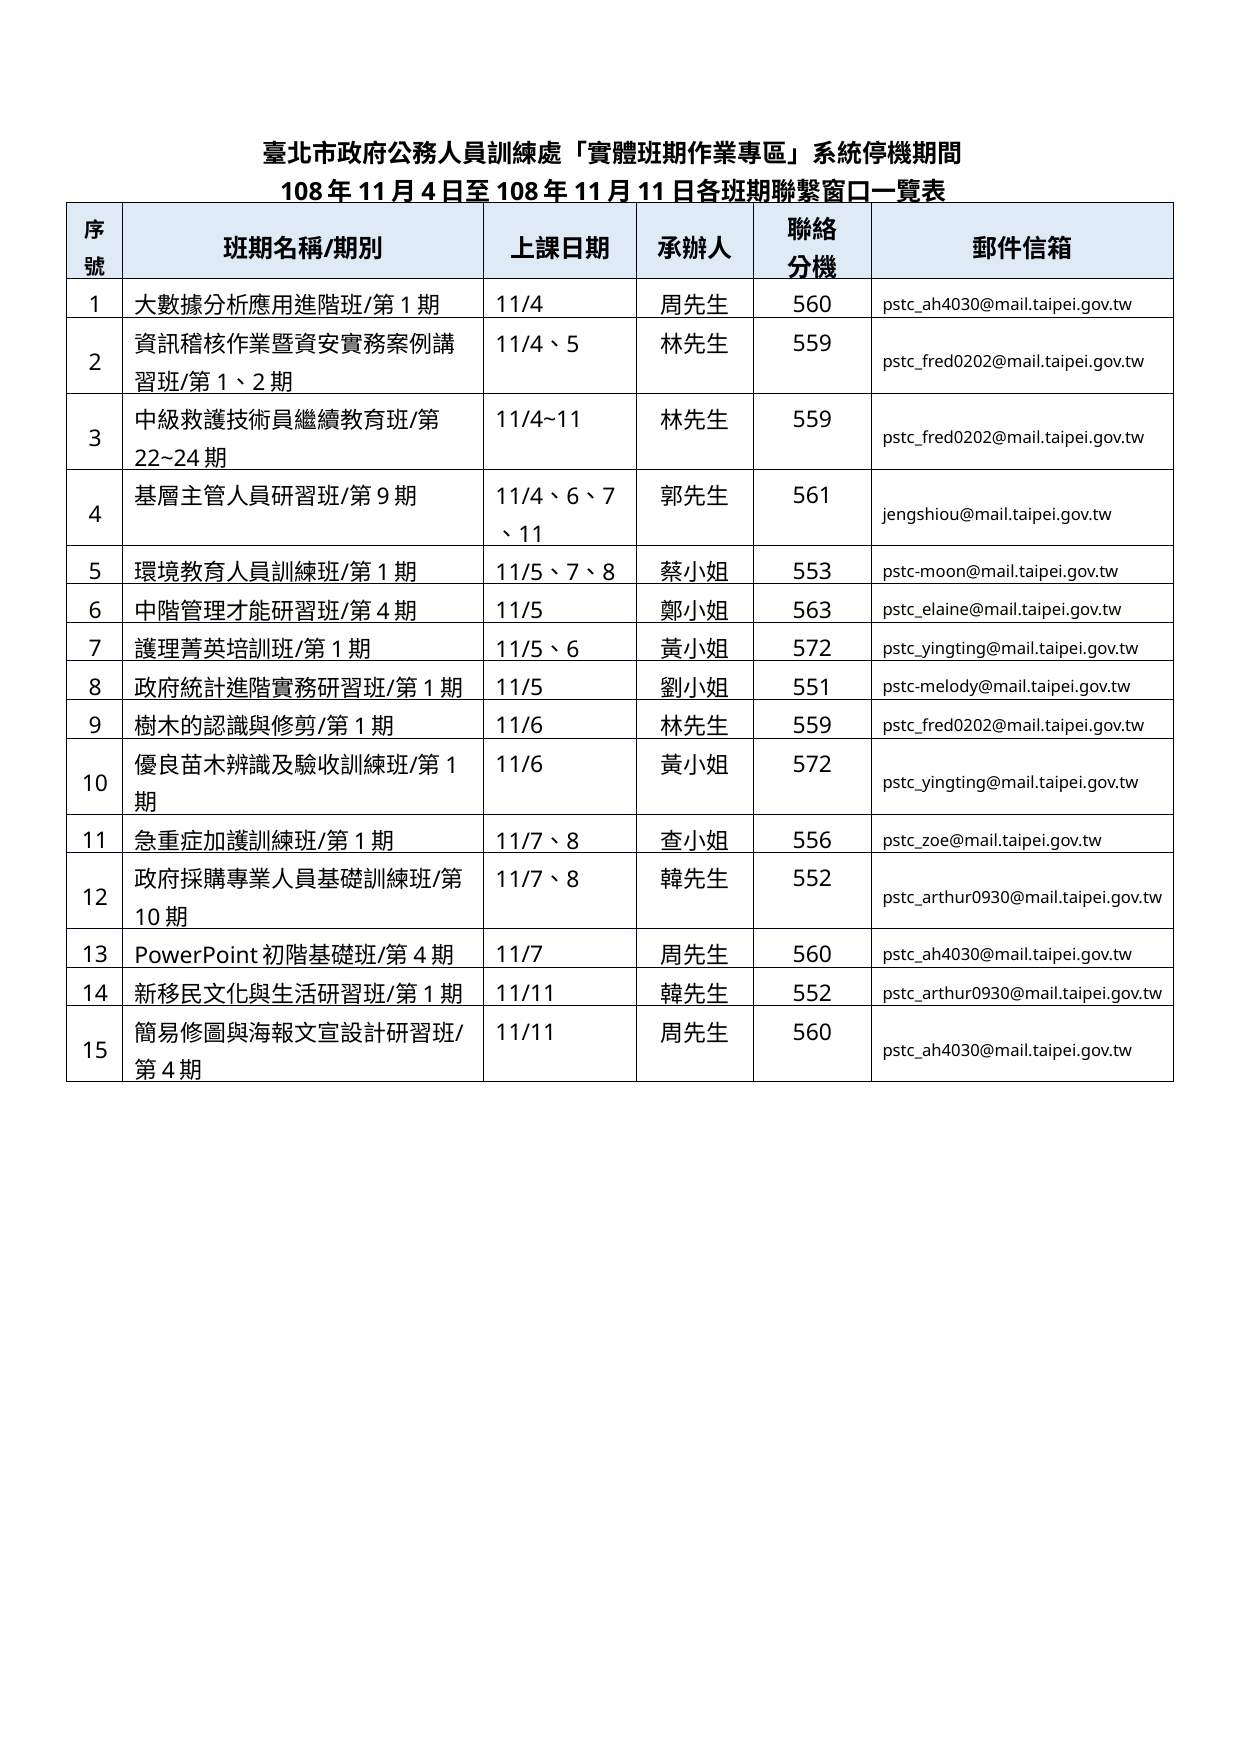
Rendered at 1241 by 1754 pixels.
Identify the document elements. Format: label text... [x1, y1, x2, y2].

table_cell 559 [754, 394, 871, 469]
table_cell 11/6 [484, 739, 636, 813]
table_cell 林先生 [637, 394, 753, 469]
table_cell pstc_yingting@mail.taipei.gov.tw [872, 739, 1173, 813]
table_cell 4 [67, 470, 122, 545]
table_cell pstc_yingting@mail.taipei.gov.tw [872, 623, 1173, 660]
table_cell 11/7 [484, 929, 636, 967]
table_cell 11/4、5 [484, 318, 636, 393]
table_cell 8 [67, 661, 122, 699]
table_cell 11 [67, 815, 122, 852]
table_cell 572 [754, 739, 871, 813]
table_cell 1 [67, 279, 122, 317]
table_cell 563 [754, 584, 871, 622]
table_cell 11/11 [484, 1006, 636, 1081]
table_header 聯絡 分機 [754, 203, 871, 278]
table_cell 環境教育人員訓練班/第1期 [123, 546, 483, 583]
table_cell 559 [754, 700, 871, 737]
table_cell 查小姐 [637, 815, 753, 852]
table_cell 蔡小姐 [637, 546, 753, 583]
table_cell 2 [67, 318, 122, 393]
table_cell 556 [754, 815, 871, 852]
table_cell pstc_fred0202@mail.taipei.gov.tw [872, 394, 1173, 469]
table_cell 553 [754, 546, 871, 583]
table_cell 552 [754, 853, 871, 928]
table_cell 11/6 [484, 700, 636, 737]
table_cell 6 [67, 584, 122, 622]
table_cell 11/5、7、8 [484, 546, 636, 583]
list 臺北市政府公務人員訓練處「實體班期作業專區」系統停機期間 [103, 127, 1122, 164]
table_cell 15 [67, 1006, 122, 1081]
table_cell 561 [754, 470, 871, 545]
table_cell 劉小姐 [637, 661, 753, 699]
table_cell 急重症加護訓練班/第1期 [123, 815, 483, 852]
table_cell 樹木的認識與修剪/第1期 [123, 700, 483, 737]
table_cell 11/5 [484, 661, 636, 699]
table_cell 新移民文化與生活研習班/第1期 [123, 968, 483, 1005]
table_cell 9 [67, 700, 122, 737]
table_cell 11/4 [484, 279, 636, 317]
table_cell 政府採購專業人員基礎訓練班/第10期 [123, 853, 483, 928]
table_cell pstc_ah4030@mail.taipei.gov.tw [872, 1006, 1173, 1081]
table_header 承辦人 [637, 203, 753, 278]
table_cell 560 [754, 929, 871, 967]
table_cell 7 [67, 623, 122, 660]
table_cell pstc_zoe@mail.taipei.gov.tw [872, 815, 1173, 852]
table_cell 中級救護技術員繼續教育班/第22~24期 [123, 394, 483, 469]
table_cell 552 [754, 968, 871, 1005]
table_header 郵件信箱 [872, 203, 1173, 278]
table_header 上課日期 [484, 203, 636, 278]
table_cell 資訊稽核作業暨資安實務案例講習班/第1、2期 [123, 318, 483, 393]
table_cell pstc_arthur0930@mail.taipei.gov.tw [872, 968, 1173, 1005]
table_cell 14 [67, 968, 122, 1005]
table_cell 郭先生 [637, 470, 753, 545]
table_cell 韓先生 [637, 853, 753, 928]
table_cell 3 [67, 394, 122, 469]
table_cell pstc_ah4030@mail.taipei.gov.tw [872, 279, 1173, 317]
table_cell 11/5 [484, 584, 636, 622]
table_cell 13 [67, 929, 122, 967]
table_cell 560 [754, 1006, 871, 1081]
table_cell pstc_ah4030@mail.taipei.gov.tw [872, 929, 1173, 967]
table_cell 周先生 [637, 929, 753, 967]
table_cell 11/4~11 [484, 394, 636, 469]
table_cell 572 [754, 623, 871, 660]
table_cell 10 [67, 739, 122, 813]
table_cell 559 [754, 318, 871, 393]
table_cell 周先生 [637, 1006, 753, 1081]
table_cell 大數據分析應用進階班/第1期 [123, 279, 483, 317]
table_cell PowerPoint初階基礎班/第4期 [123, 929, 483, 967]
table_cell pstc_elaine@mail.taipei.gov.tw [872, 584, 1173, 622]
table_cell 560 [754, 279, 871, 317]
table_cell 中階管理才能研習班/第4期 [123, 584, 483, 622]
table_header 序號 [67, 203, 122, 278]
table_cell pstc_arthur0930@mail.taipei.gov.tw [872, 853, 1173, 928]
table_cell 551 [754, 661, 871, 699]
table_cell pstc_fred0202@mail.taipei.gov.tw [872, 318, 1173, 393]
table_cell 韓先生 [637, 968, 753, 1005]
table_cell 護理菁英培訓班/第1期 [123, 623, 483, 660]
table_cell jengshiou@mail.taipei.gov.tw [872, 470, 1173, 545]
table_cell pstc_fred0202@mail.taipei.gov.tw [872, 700, 1173, 737]
table_cell 11/7、8 [484, 815, 636, 852]
table_cell 周先生 [637, 279, 753, 317]
list 108年11月4日至108年11月11日各班期聯繫窗口一覽表 [103, 164, 1122, 202]
table_cell 林先生 [637, 318, 753, 393]
table_cell 11/7、8 [484, 853, 636, 928]
table_cell 12 [67, 853, 122, 928]
table_cell 基層主管人員研習班/第9期 [123, 470, 483, 545]
table_cell pstc-melody@mail.taipei.gov.tw [872, 661, 1173, 699]
table_cell 優良苗木辨識及驗收訓練班/第1期 [123, 739, 483, 813]
table_cell 11/5、6 [484, 623, 636, 660]
table_cell 黃小姐 [637, 623, 753, 660]
table_cell pstc-moon@mail.taipei.gov.tw [872, 546, 1173, 583]
table_cell 11/11 [484, 968, 636, 1005]
table_cell 11/4、6、7、11 [484, 470, 636, 545]
table_header 班期名稱/期別 [123, 203, 483, 278]
table_cell 鄭小姐 [637, 584, 753, 622]
table_cell 黃小姐 [637, 739, 753, 813]
table_cell 政府統計進階實務研習班/第1期 [123, 661, 483, 699]
table_cell 林先生 [637, 700, 753, 737]
table_cell 5 [67, 546, 122, 583]
table_cell 簡易修圖與海報文宣設計研習班/第4期 [123, 1006, 483, 1081]
